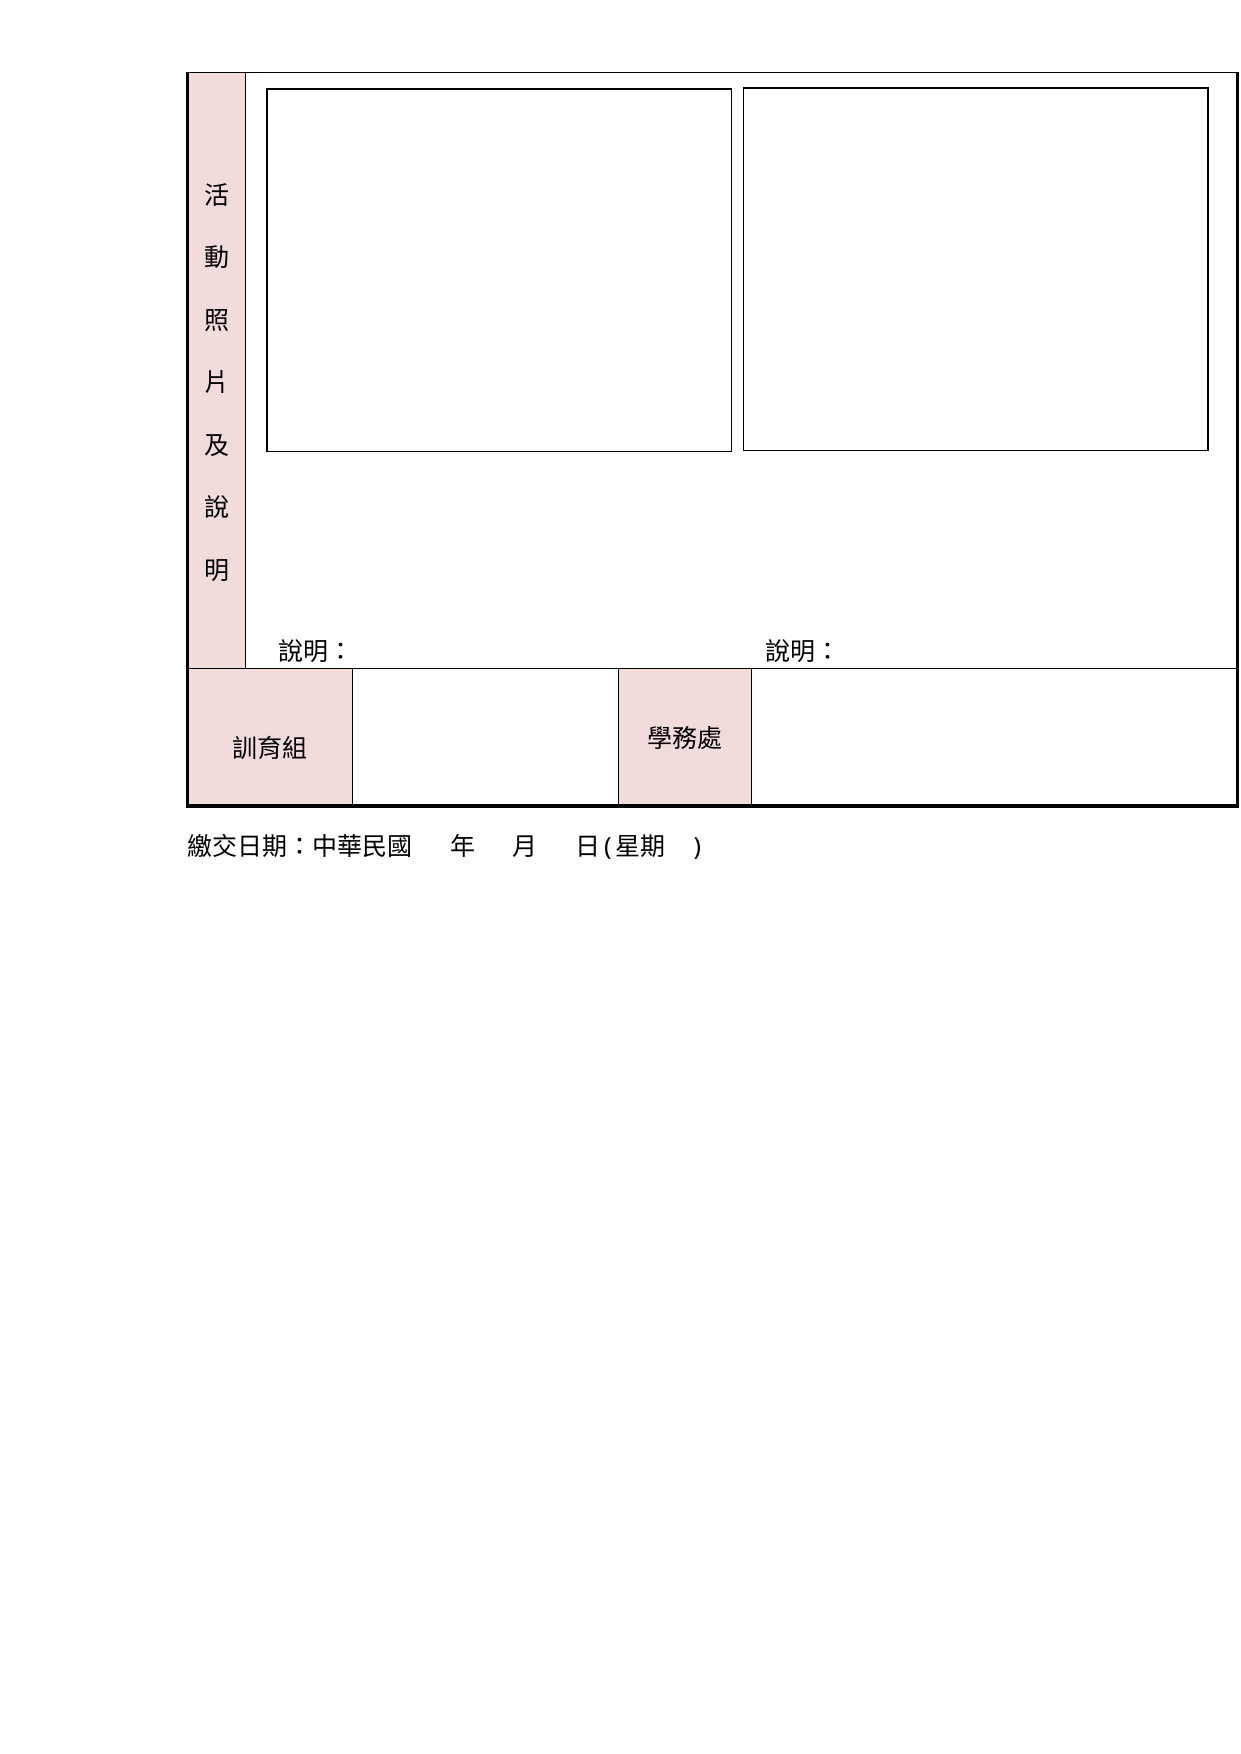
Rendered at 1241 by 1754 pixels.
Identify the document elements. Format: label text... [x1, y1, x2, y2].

table_cell [353, 669, 618, 804]
text 繳交日期：中華民國 年 月 日(星期 ) [187, 826, 1053, 862]
table_cell 學務處 [619, 669, 751, 804]
table_cell 訓育組 [189, 669, 352, 804]
table_cell 活 動 照 片 及 說 明 [189, 73, 245, 668]
table_cell [752, 669, 1236, 804]
table_cell 說明： 說明： [246, 73, 1236, 668]
